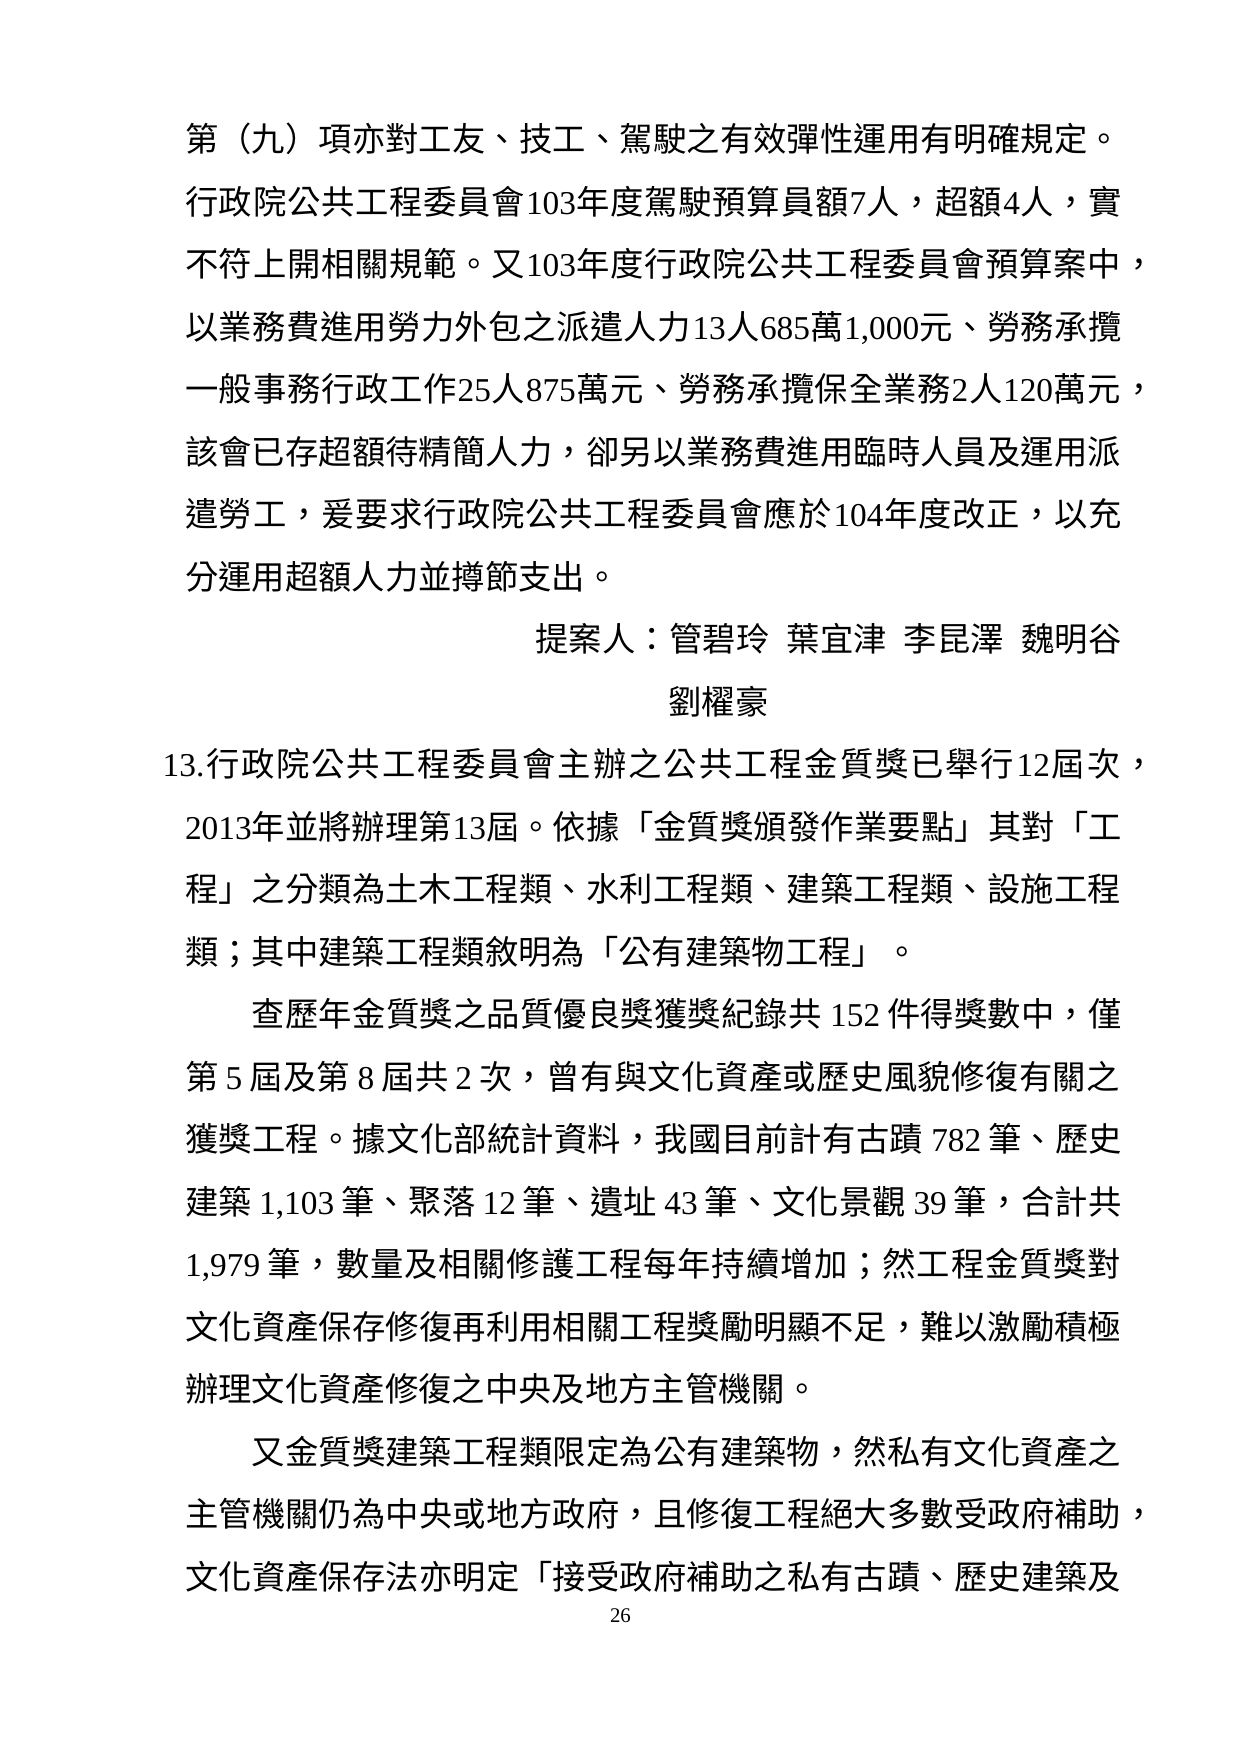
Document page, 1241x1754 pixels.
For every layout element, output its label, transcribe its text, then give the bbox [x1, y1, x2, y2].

text 提案人：管碧玲 葉宜津 李昆澤 魏明谷劉櫂豪 [535, 596, 1122, 721]
text 13.行政院公共工程委員會主辦之公共工程金質獎已舉行12屆次，2013年並將辦理第13屆。依據「金質獎頒發作業要點」其對「工程」之分類為土木工程類、水利工程類、建築工程類、設施工程類；其中建築工程類敘明為「公有建築物工程」。 [162, 721, 1122, 971]
text 又金質獎建築工程類限定為公有建築物，然私有文化資產之主管機關仍為中央或地方政府，且修復工程絕大多數受政府補助，文化資產保存法亦明定「接受政府補助之私有古蹟、歷史建築及聚落，應適度開放大眾參觀」，亦即私有文化資產於政府協助修復工程後，亦具公共開放之性質，實屬公共工程之範疇。 [185, 1408, 1122, 1596]
text 查歷年金質獎之品質優良獎獲獎紀錄共152件得獎數中，僅第5屆及第8屆共2次，曾有與文化資產或歷史風貌修復有關之獲獎工程。據文化部統計資料，我國目前計有古蹟782筆、歷史建築1,103筆、聚落12筆、遺址43筆、文化景觀39筆，合計共1,979筆，數量及相關修護工程每年持續增加；然工程金質獎對文化資產保存修復再利用相關工程獎勵明顯不足，難以激勵積極辦理文化資產修復之中央及地方主管機關。 [185, 971, 1122, 1408]
text 12.為精簡政府人事，行政院訂有「中央各機關學校事務勞力替代措施推動方案」，103年度中央及地方政府預算籌編原則第四點第（九）項亦對工友、技工、駕駛之有效彈性運用有明確規定。行政院公共工程委員會103年度駕駛預算員額7人，超額4人，實不符上開相關規範。又103年度行政院公共工程委員會預算案中，以業務費進用勞力外包之派遣人力13人685萬1,000元、勞務承攬一般事務行政工作25人875萬元、勞務承攬保全業務2人120萬元，該會已存超額待精簡人力，卻另以業務費進用臨時人員及運用派遣勞工，爰要求行政院公共工程委員會應於104年度改正，以充分運用超額人力並撙節支出。 [162, 96, 1122, 596]
